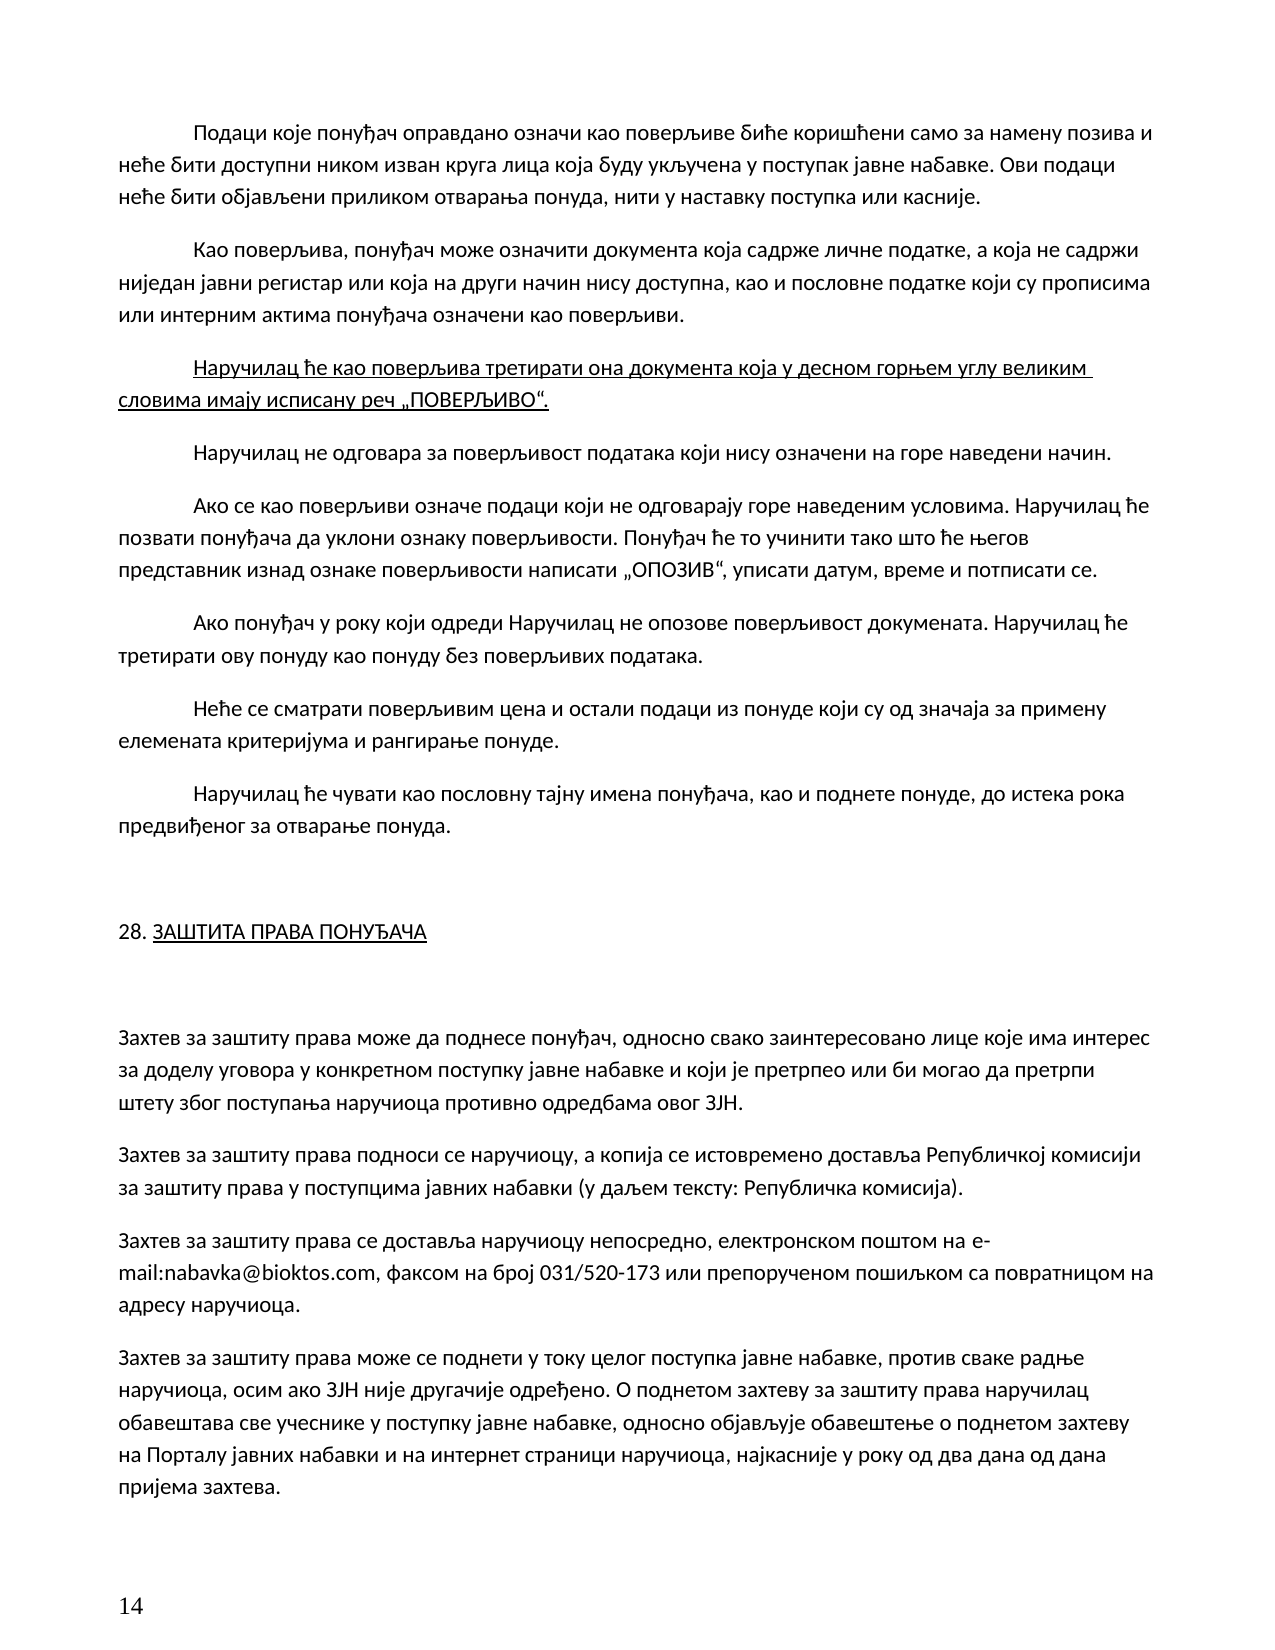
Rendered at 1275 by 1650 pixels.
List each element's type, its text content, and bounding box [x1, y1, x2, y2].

text Захтев за заштиту права подноси се наручиоцу, а копија се истовремено доставља Републичкој комисији за заштиту права у поступцима јавних набавки (у даљем тексту: Републичка комисија). [118, 1141, 1157, 1201]
text Подаци које понуђач оправдано означи као поверљиве биће коришћени само за намену позива и неће бити доступни ником изван круга лица која буду укључена у поступак јавне набавке. Ови подаци неће бити објављени приликом отварања понуда, нити у наставку поступка или касније. [118, 118, 1157, 211]
text Наручилац ће као поверљива третирати она документа која у десном горњем углу великим словима имају исписану реч „ПОВЕРЉИВО“. [118, 353, 1157, 413]
text Ако се као поверљиви означе подаци који не одговарају горе наведеним условима. Наручилац ће позвати понуђача да уклони ознаку поверљивости. Понуђач ће то учинити тако што ће његов представник изнад ознаке поверљивости написати „ОПОЗИВ“, уписати датум, време и потписати се. [118, 491, 1157, 583]
text Захтев за заштиту права може се поднети у току целог поступка јавне набавке, против сваке радње наручиоца, осим ако ЗЈН није другачије одређено. О поднетом захтеву за заштиту права наручилац обавештава све учеснике у поступку јавне набавке, односно објављује обавештење о поднетом захтеву на Порталу јавних набавки и на интернет страници наручиоца, најкасније у року од два дана од дана пријема захтева. [118, 1343, 1157, 1500]
text Ако понуђач у року који одреди Наручилац не опозове поверљивост докумената. Наручилац ће третирати ову понуду као понуду без поверљивих података. [118, 608, 1157, 669]
text Неће се сматрати поверљивим цена и остали подаци из понуде који су од значаја за примену елемената критеријума и рангирање понуде. [118, 694, 1157, 754]
text Наручилац не одговара за поверљивост података који нису означени на горе наведени начин. [118, 438, 1157, 466]
text 28. ЗАШТИТА ПРАВА ПОНУЂАЧA [118, 917, 1157, 945]
text Као поверљива, понуђач може означити документа која садрже личне податке, а која не садржи ниједан јавни регистар или која на други начин нису доступна, као и пословне податке који су прописима или интерним актима понуђача означени као поверљиви. [118, 236, 1157, 328]
text Захтев за заштиту права се доставља наручиоцу непосредно, електронском поштом на e-mail:nabavka@bioktos.com, факсом на број 031/520-173 или препорученом пошиљком са повратницом на адресу наручиоца. [118, 1226, 1157, 1318]
text Захтев за заштиту права може да поднесе понуђач, односно свако заинтересовано лице које има интерес за доделу уговора у конкретном поступку јавне набавке и који је претрпео или би могао да претрпи штету због поступања наручиоца противно одредбама овог ЗЈН. [118, 1023, 1157, 1116]
text Наручилац ће чувати као пословну тајну имена понуђача, као и поднете понуде, до истека рока предвиђеног за отварање понуда. [118, 779, 1157, 839]
